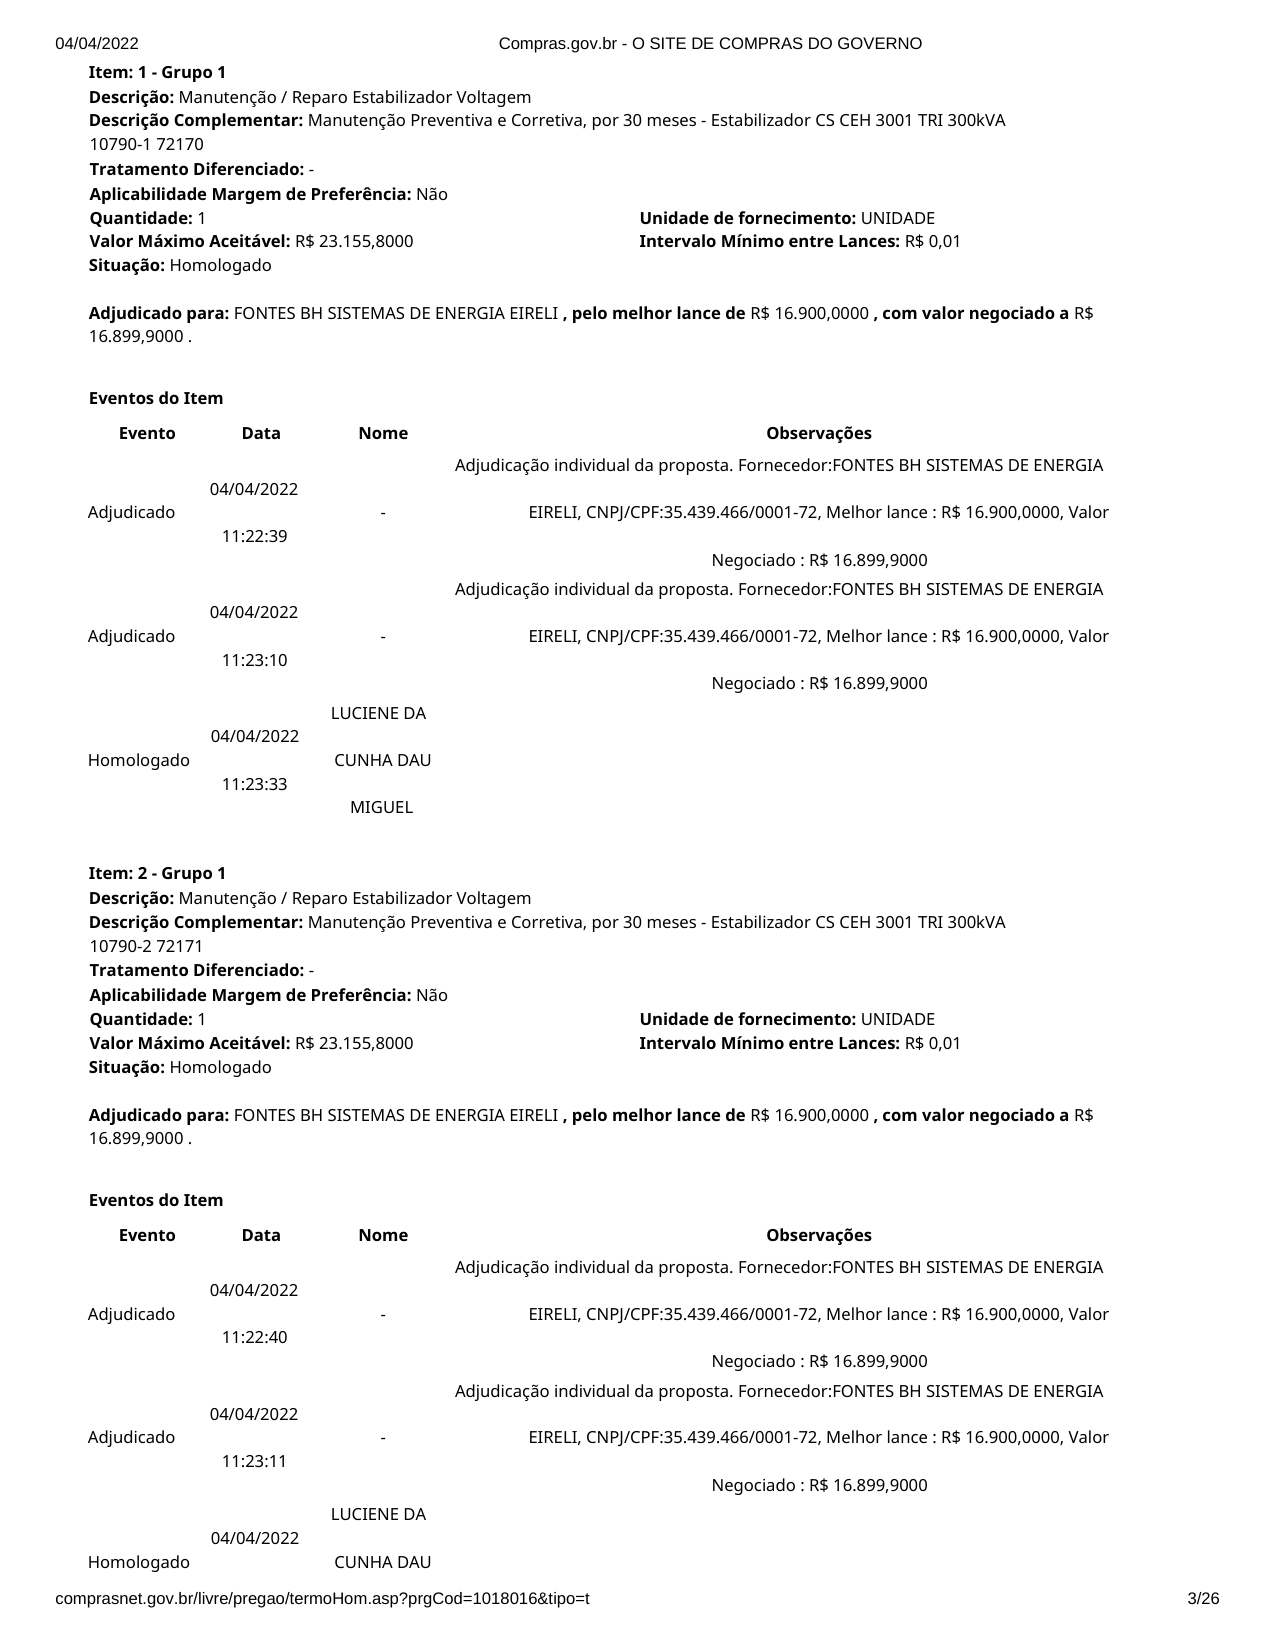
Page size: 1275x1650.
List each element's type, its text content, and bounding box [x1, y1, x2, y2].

text LUCIENE DA [331, 1503, 1185, 1526]
table_cell Intervalo Mínimo entre Lances: R$ 0,01 [639, 230, 1016, 254]
text Negociado : R$ 16.899,9000 [454, 1473, 1185, 1496]
text Descrição Complementar: Manutenção Preventiva e Corretiva, por 30 meses - Estabilizador CS CEH 3001 TRI 300kVA [89, 109, 1185, 132]
text Adjudicado - EIRELI, CNPJ/CPF:35.439.466/0001-72, Melhor lance : R$ 16.900,0000, Valor [88, 624, 1186, 647]
table_header 10790-1 72170 Tratamento Diferenciado: - Aplicabilidade Margem de Preferência: Não [89, 133, 639, 206]
table_cell Intervalo Mínimo entre Lances: R$ 0,01 [639, 1032, 1016, 1056]
table_cell Valor Máximo Aceitável: R$ 23.155,8000 [89, 1032, 639, 1056]
table_header 10790-2 72171 Tratamento Diferenciado: - Aplicabilidade Margem de Preferência: Não [89, 934, 639, 1008]
text 11:23:11 [222, 1450, 1185, 1472]
text Descrição: Manutenção / Reparo Estabilizador Voltagem [89, 887, 1185, 909]
text Adjudicado - EIRELI, CNPJ/CPF:35.439.466/0001-72, Melhor lance : R$ 16.900,0000, Valor [88, 501, 1186, 523]
text LUCIENE DA [331, 701, 1185, 724]
text Negociado : R$ 16.899,9000 [454, 548, 1185, 571]
text 11:23:33 [222, 772, 1185, 795]
table_cell Unidade de fornecimento: UNIDADE [639, 1008, 1016, 1032]
text Descrição: Manutenção / Reparo Estabilizador Voltagem [89, 85, 1185, 108]
text Adjudicação individual da proposta. Fornecedor:FONTES BH SISTEMAS DE ENERGIA 04/04/2022 [209, 1256, 1185, 1301]
text Item: 1 - Grupo 1 [89, 60, 1106, 83]
table_cell Valor Máximo Aceitável: R$ 23.155,8000 [89, 230, 639, 254]
table_header [639, 934, 1016, 1008]
text Evento Data Nome Observações [88, 417, 1186, 445]
text Negociado : R$ 16.899,9000 [454, 1350, 1185, 1372]
text 11:23:10 [222, 648, 1185, 671]
text Adjudicado para: FONTES BH SISTEMAS DE ENERGIA EIRELI , pelo melhor lance de R$ 16.900,0000 , com valor negociado a R$ 16.899,9000 . [89, 302, 1185, 347]
text Item: 2 - Grupo 1 [89, 862, 1106, 885]
table_cell Quantidade: 1 [89, 206, 639, 230]
text Adjudicação individual da proposta. Fornecedor:FONTES BH SISTEMAS DE ENERGIA 04/04/2022 [209, 578, 1185, 623]
text Homologado CUNHA DAU [88, 1550, 1186, 1573]
text Homologado CUNHA DAU [88, 749, 1186, 771]
text Situação: Homologado [89, 254, 1185, 277]
text MIGUEL [350, 796, 1185, 819]
text 04/04/2022 [211, 725, 1185, 748]
table_header [639, 133, 1016, 206]
text Adjudicado - EIRELI, CNPJ/CPF:35.439.466/0001-72, Melhor lance : R$ 16.900,0000, Valor [88, 1302, 1186, 1325]
text 11:22:40 [222, 1326, 1185, 1349]
table_cell Quantidade: 1 [89, 1008, 639, 1032]
table_cell Unidade de fornecimento: UNIDADE [639, 206, 1016, 230]
text 11:22:39 [222, 524, 1185, 547]
text Eventos do Item [89, 387, 1106, 409]
text Adjudicado para: FONTES BH SISTEMAS DE ENERGIA EIRELI , pelo melhor lance de R$ 16.900,0000 , com valor negociado a R$ 16.899,9000 . [89, 1103, 1185, 1149]
text Adjudicação individual da proposta. Fornecedor:FONTES BH SISTEMAS DE ENERGIA 04/04/2022 [209, 1379, 1185, 1425]
text Adjudicado - EIRELI, CNPJ/CPF:35.439.466/0001-72, Melhor lance : R$ 16.900,0000, Valor [88, 1426, 1186, 1449]
text Evento Data Nome Observações [88, 1219, 1186, 1247]
text Adjudicação individual da proposta. Fornecedor:FONTES BH SISTEMAS DE ENERGIA 04/04/2022 [209, 454, 1185, 500]
text Eventos do Item [89, 1188, 1106, 1211]
text 04/04/2022 [211, 1527, 1185, 1549]
text Descrição Complementar: Manutenção Preventiva e Corretiva, por 30 meses - Estabilizador CS CEH 3001 TRI 300kVA [89, 911, 1185, 933]
text Situação: Homologado [89, 1056, 1185, 1078]
text Negociado : R$ 16.899,9000 [454, 672, 1185, 694]
